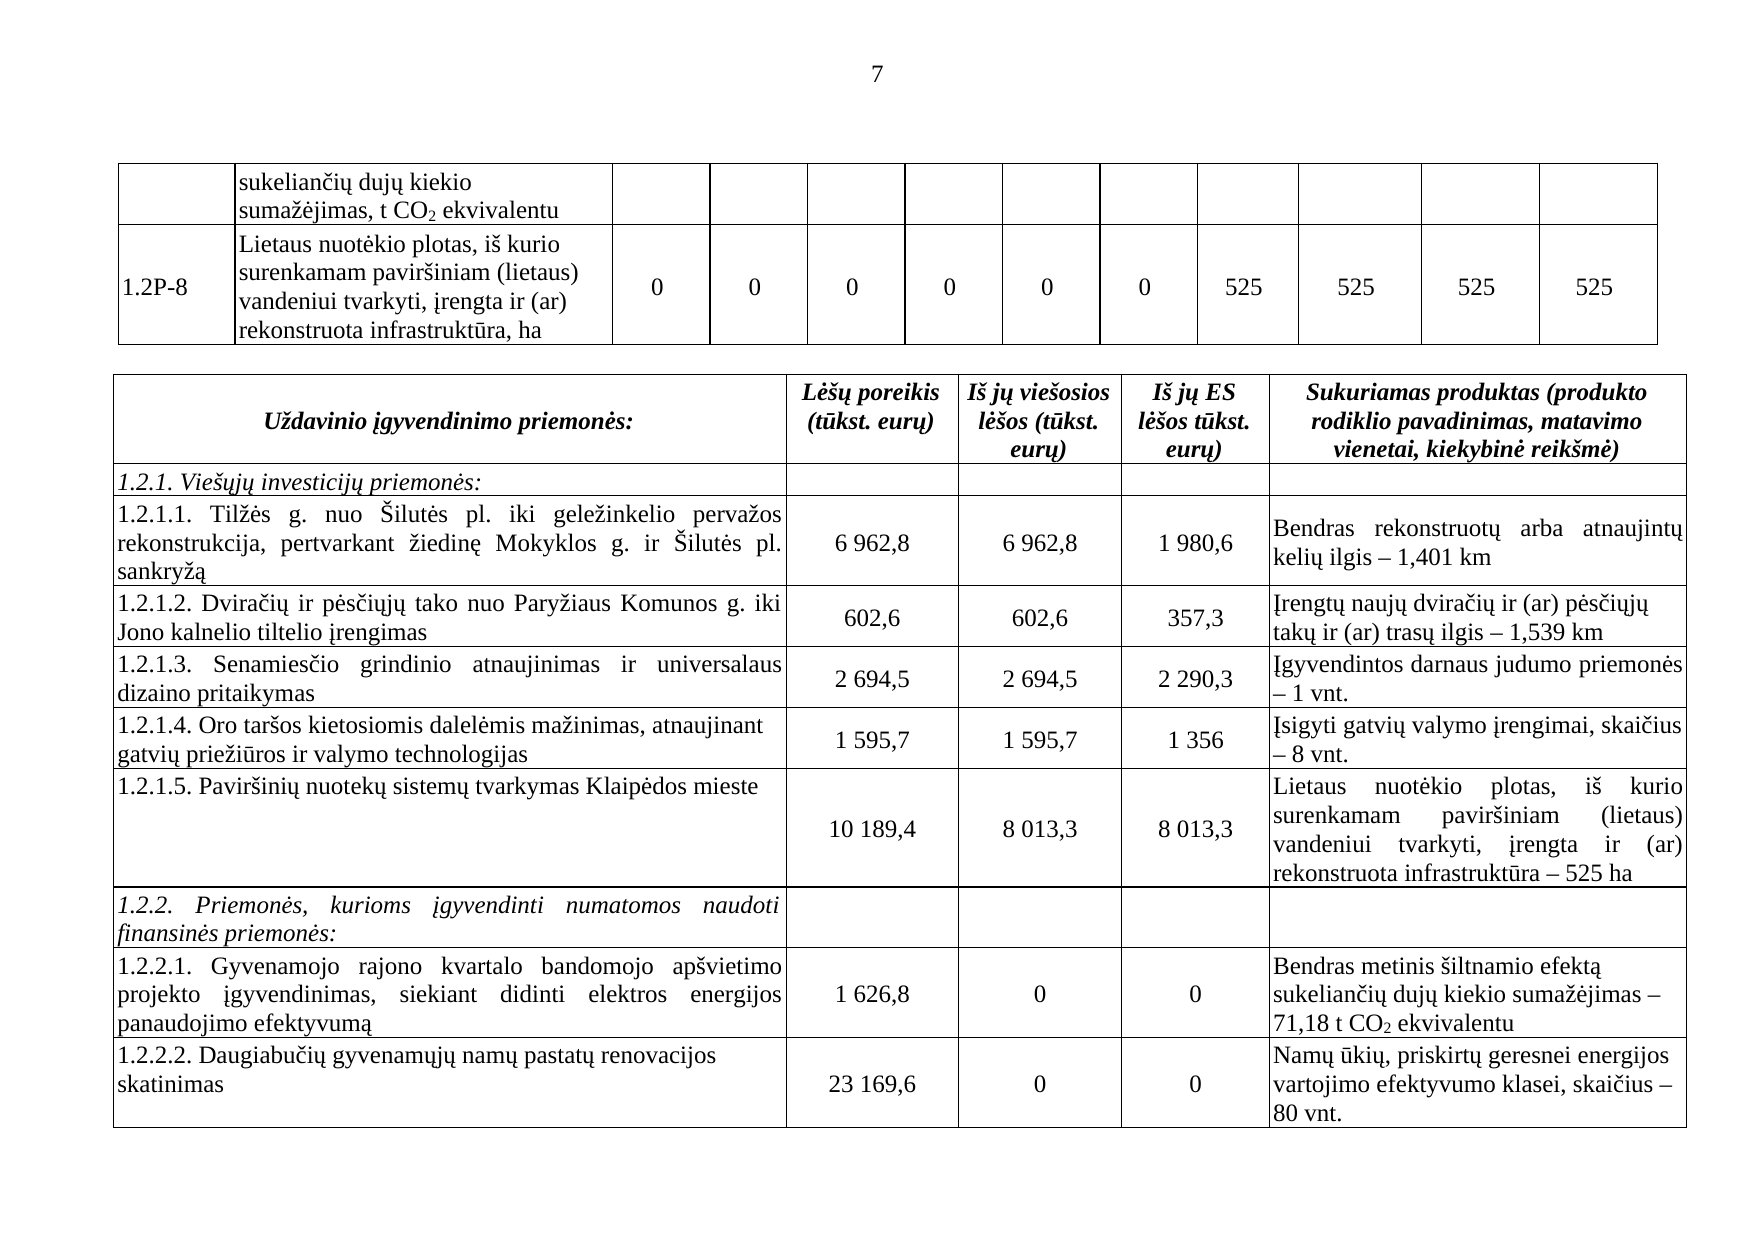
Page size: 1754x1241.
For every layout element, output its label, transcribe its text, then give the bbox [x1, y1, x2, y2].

table_cell 1 356 [1122, 708, 1269, 768]
table_cell 357,3 [1122, 586, 1269, 646]
table_cell sukeliančių dujų kiekio sumažėjimas, t CO2 ekvivalentu [236, 164, 612, 224]
table_cell Namų ūkių, priskirtų geresnei energijos vartojimo efektyvumo klasei, skaičius – 80 vnt. [1270, 1038, 1686, 1127]
table_cell Įgyvendintos darnaus judumo priemonės – 1 vnt. [1270, 647, 1686, 707]
table_cell 6 962,8 [959, 496, 1121, 585]
table_cell 2 290,3 [1122, 647, 1269, 707]
table_cell Bendras metinis šiltnamio efektą sukeliančių dujų kiekio sumažėjimas –71,18 t CO2 ekvivalentu [1270, 948, 1686, 1037]
table_cell 1 595,7 [787, 708, 958, 768]
table_cell 0 [906, 225, 1002, 344]
table_cell [906, 164, 1002, 224]
table_cell [959, 888, 1121, 947]
table_cell Lietaus nuotėkio plotas, iš kurio surenkamam paviršiniam (lietaus) vandeniui tvarkyti, įrengta ir (ar) rekonstruota infrastruktūra – 525 ha [1270, 769, 1686, 886]
table_cell 1.2.2.1. Gyvenamojo rajono kvartalo bandomojo apšvietimo projekto įgyvendinimas, siekiant didinti elektros energijos panaudojimo efektyvumą [114, 948, 786, 1037]
table_cell [1122, 464, 1269, 495]
table_cell [711, 164, 807, 224]
table_cell 0 [808, 225, 904, 344]
table_cell 525 [1299, 225, 1421, 344]
table_cell 1.2.2.2. Daugiabučių gyvenamųjų namų pastatų renovacijos skatinimas [114, 1038, 786, 1127]
table_cell 0 [959, 1038, 1121, 1127]
table_cell 1.2.1.1. Tilžės g. nuo Šilutės pl. iki geležinkelio pervažos rekonstrukcija, pertvarkant žiedinę Mokyklos g. ir Šilutės pl. sankryžą [114, 496, 786, 585]
table_cell 602,6 [959, 586, 1121, 646]
table_header Sukuriamas produktas (produkto rodiklio pavadinimas, matavimo vienetai, kiekybinė reikšmė) [1270, 375, 1686, 463]
table_cell [613, 164, 709, 224]
table_cell 0 [711, 225, 807, 344]
table_cell [1122, 888, 1269, 947]
table_cell [1270, 888, 1686, 947]
table_cell 1.2.1.2. Dviračių ir pėsčiųjų tako nuo Paryžiaus Komunos g. iki Jono kalnelio tiltelio įrengimas [114, 586, 786, 646]
table_cell [1422, 164, 1539, 224]
table_cell [1540, 164, 1657, 224]
table_cell 0 [1003, 225, 1099, 344]
table_cell 525 [1422, 225, 1539, 344]
table_cell 525 [1540, 225, 1657, 344]
table_cell 1.2.1.4. Oro taršos kietosiomis dalelėmis mažinimas, atnaujinant gatvių priežiūros ir valymo technologijas [114, 708, 786, 768]
table_cell 1 980,6 [1122, 496, 1269, 585]
table_cell [1101, 164, 1197, 224]
table_cell 0 [1101, 225, 1197, 344]
table_cell 2 694,5 [959, 647, 1121, 707]
table_header Iš jų viešosios lėšos (tūkst. eurų) [959, 375, 1121, 463]
table_cell [1003, 164, 1099, 224]
table_cell 0 [613, 225, 709, 344]
table_cell 602,6 [787, 586, 958, 646]
table_cell [119, 164, 234, 224]
table_cell 1.2.1.3. Senamiesčio grindinio atnaujinimas ir universalaus dizaino pritaikymas [114, 647, 786, 707]
table_cell [959, 464, 1121, 495]
table_cell 0 [1122, 948, 1269, 1037]
table_cell 525 [1198, 225, 1298, 344]
table_cell [1198, 164, 1298, 224]
table_cell [1270, 464, 1686, 495]
table_cell 2 694,5 [787, 647, 958, 707]
table_cell 8 013,3 [959, 769, 1121, 886]
table_cell 1.2.2. Priemonės, kurioms įgyvendinti numatomos naudoti finansinės priemonės: [114, 888, 786, 947]
table_cell Įrengtų naujų dviračių ir (ar) pėsčiųjų takų ir (ar) trasų ilgis – 1,539 km [1270, 586, 1686, 646]
table_cell 23 169,6 [787, 1038, 958, 1127]
table_cell 1 626,8 [787, 948, 958, 1037]
table_cell 1.2.1.5. Paviršinių nuotekų sistemų tvarkymas Klaipėdos mieste [114, 769, 786, 886]
table_cell [787, 888, 958, 947]
table_cell 1.2.1. Viešųjų investicijų priemonės: [114, 464, 786, 495]
table_cell 0 [959, 948, 1121, 1037]
table_cell Įsigyti gatvių valymo įrengimai, skaičius – 8 vnt. [1270, 708, 1686, 768]
table_cell Lietaus nuotėkio plotas, iš kurio surenkamam paviršiniam (lietaus) vandeniui tvarkyti, įrengta ir (ar) rekonstruota infrastruktūra, ha [236, 225, 612, 344]
table_cell 0 [1122, 1038, 1269, 1127]
table_cell [808, 164, 904, 224]
table_cell [787, 464, 958, 495]
table_cell 1.2P-8 [119, 225, 234, 344]
table_cell Bendras rekonstruotų arba atnaujintų kelių ilgis – 1,401 km [1270, 496, 1686, 585]
table_cell 8 013,3 [1122, 769, 1269, 886]
table_header Uždavinio įgyvendinimo priemonės: [114, 375, 786, 463]
table_cell 10 189,4 [787, 769, 958, 886]
table_cell 1 595,7 [959, 708, 1121, 768]
table_header Lėšų poreikis (tūkst. eurų) [787, 375, 958, 463]
table_header Iš jų ES lėšos tūkst. eurų) [1122, 375, 1269, 463]
table_cell 6 962,8 [787, 496, 958, 585]
table_cell [1299, 164, 1421, 224]
